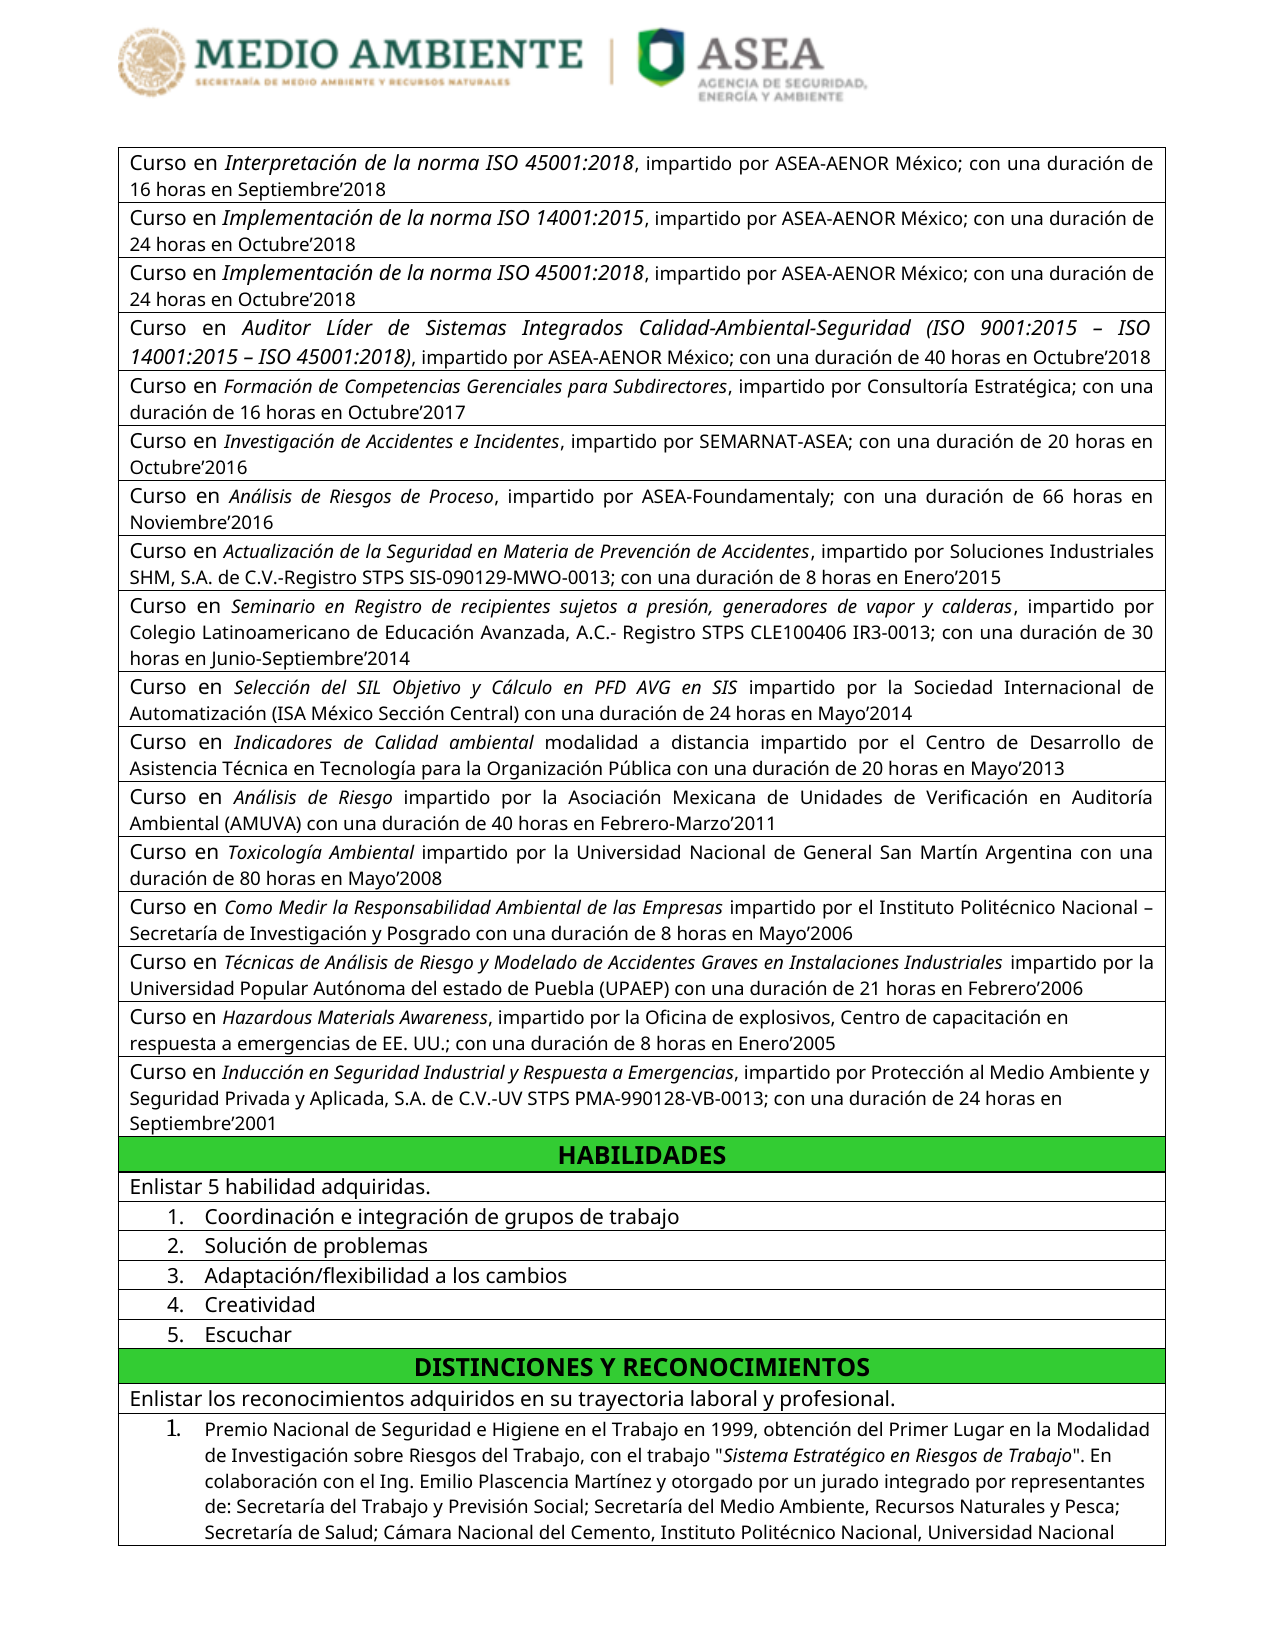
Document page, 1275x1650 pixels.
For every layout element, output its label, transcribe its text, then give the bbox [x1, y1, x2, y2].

table_cell Curso en Investigación de Accidentes e Incidentes, impartido por SEMARNAT-ASEA; con una duración de 20 horas en Octubre’2016 [119, 426, 1165, 480]
table_cell Curso en Formación de Competencias Gerenciales para Subdirectores, impartido por Consultoría Estratégica; con una duración de 16 horas en Octubre’2017 [119, 371, 1165, 425]
table_cell Curso en Técnicas de Análisis de Riesgo y Modelado de Accidentes Graves en Instalaciones Industriales impartido por la Universidad Popular Autónoma del estado de Puebla (UPAEP) con una duración de 21 horas en Febrero’2006 [119, 947, 1165, 1001]
table_cell Solución de problemas [119, 1231, 1165, 1260]
table_cell Curso en Actualización de la Seguridad en Materia de Prevención de Accidentes, impartido por Soluciones Industriales SHM, S.A. de C.V.-Registro STPS SIS-090129-MWO-0013; con una duración de 8 horas en Enero’2015 [119, 536, 1165, 590]
table_cell DISTINCIONES Y RECONOCIMIENTOS [119, 1349, 1165, 1383]
table_cell Coordinación e integración de grupos de trabajo [119, 1202, 1165, 1230]
table_cell Curso en Selección del SIL Objetivo y Cálculo en PFD AVG en SIS impartido por la Sociedad Internacional de Automatización (ISA México Sección Central) con una duración de 24 horas en Mayo’2014 [119, 672, 1165, 726]
table_cell Enlistar 5 habilidad adquiridas. [119, 1173, 1165, 1201]
table_cell HABILIDADES [119, 1137, 1165, 1171]
table_cell Curso en Análisis de Riesgos de Proceso, impartido por ASEA-Foundamentaly; con una duración de 66 horas en Noviembre’2016 [119, 481, 1165, 535]
table_cell Curso en Inducción en Seguridad Industrial y Respuesta a Emergencias, impartido por Protección al Medio Ambiente y Seguridad Privada y Aplicada, S.A. de C.V.-UV STPS PMA-990128-VB-0013; con una duración de 24 horas en Septiembre’2001 [119, 1057, 1165, 1136]
table_cell Curso en Hazardous Materials Awareness, impartido por la Oficina de explosivos, Centro de capacitación en respuesta a emergencias de EE. UU.; con una duración de 8 horas en Enero’2005 [119, 1002, 1165, 1056]
table_cell Adaptación/flexibilidad a los cambios [119, 1261, 1165, 1289]
table_cell Curso en Toxicología Ambiental impartido por la Universidad Nacional de General San Martín Argentina con una duración de 80 horas en Mayo’2008 [119, 837, 1165, 891]
table_cell Curso en Como Medir la Responsabilidad Ambiental de las Empresas impartido por el Instituto Politécnico Nacional – Secretaría de Investigación y Posgrado con una duración de 8 horas en Mayo’2006 [119, 892, 1165, 946]
table_cell Curso en Interpretación de la norma ISO 45001:2018, impartido por ASEA-AENOR México; con una duración de 16 horas en Septiembre’2018 [119, 148, 1165, 202]
table_cell Curso en Análisis de Riesgo impartido por la Asociación Mexicana de Unidades de Verificación en Auditoría Ambiental (AMUVA) con una duración de 40 horas en Febrero-Marzo’2011 [119, 782, 1165, 836]
table_cell Curso en Implementación de la norma ISO 45001:2018, impartido por ASEA-AENOR México; con una duración de 24 horas en Octubre’2018 [119, 258, 1165, 312]
table_cell Curso en Auditor Líder de Sistemas Integrados Calidad-Ambiental-Seguridad (ISO 9001:2015 – ISO 14001:2015 – ISO 45001:2018), impartido por ASEA-AENOR México; con una duración de 40 horas en Octubre’2018 [119, 313, 1165, 370]
table_cell Enlistar los reconocimientos adquiridos en su trayectoria laboral y profesional. [119, 1384, 1165, 1413]
table_cell Curso en Seminario en Registro de recipientes sujetos a presión, generadores de vapor y calderas, impartido por Colegio Latinoamericano de Educación Avanzada, A.C.- Registro STPS CLE100406 IR3-0013; con una duración de 30 horas en Junio-Septiembre’2014 [119, 591, 1165, 671]
table_cell Escuchar [119, 1320, 1165, 1348]
table_cell Curso en Indicadores de Calidad ambiental modalidad a distancia impartido por el Centro de Desarrollo de Asistencia Técnica en Tecnología para la Organización Pública con una duración de 20 horas en Mayo’2013 [119, 727, 1165, 781]
table_cell Creatividad [119, 1290, 1165, 1319]
table_cell Premio Nacional de Seguridad e Higiene en el Trabajo en 1999, obtención del Primer Lugar en la Modalidad de Investigación sobre Riesgos del Trabajo, con el trabajo "Sistema Estratégico en Riesgos de Trabajo". En colaboración con el Ing. Emilio Plascencia Martínez y otorgado por un jurado integrado por representantes de: Secretaría del Trabajo y Previsión Social; Secretaría del Medio Ambiente, Recursos Naturales y Pesca; Secretaría de Salud; Cámara Nacional del Cemento, Instituto Politécnico Nacional, Universidad Nacional [119, 1414, 1165, 1545]
table_cell Curso en Implementación de la norma ISO 14001:2015, impartido por ASEA-AENOR México; con una duración de 24 horas en Octubre’2018 [119, 203, 1165, 257]
